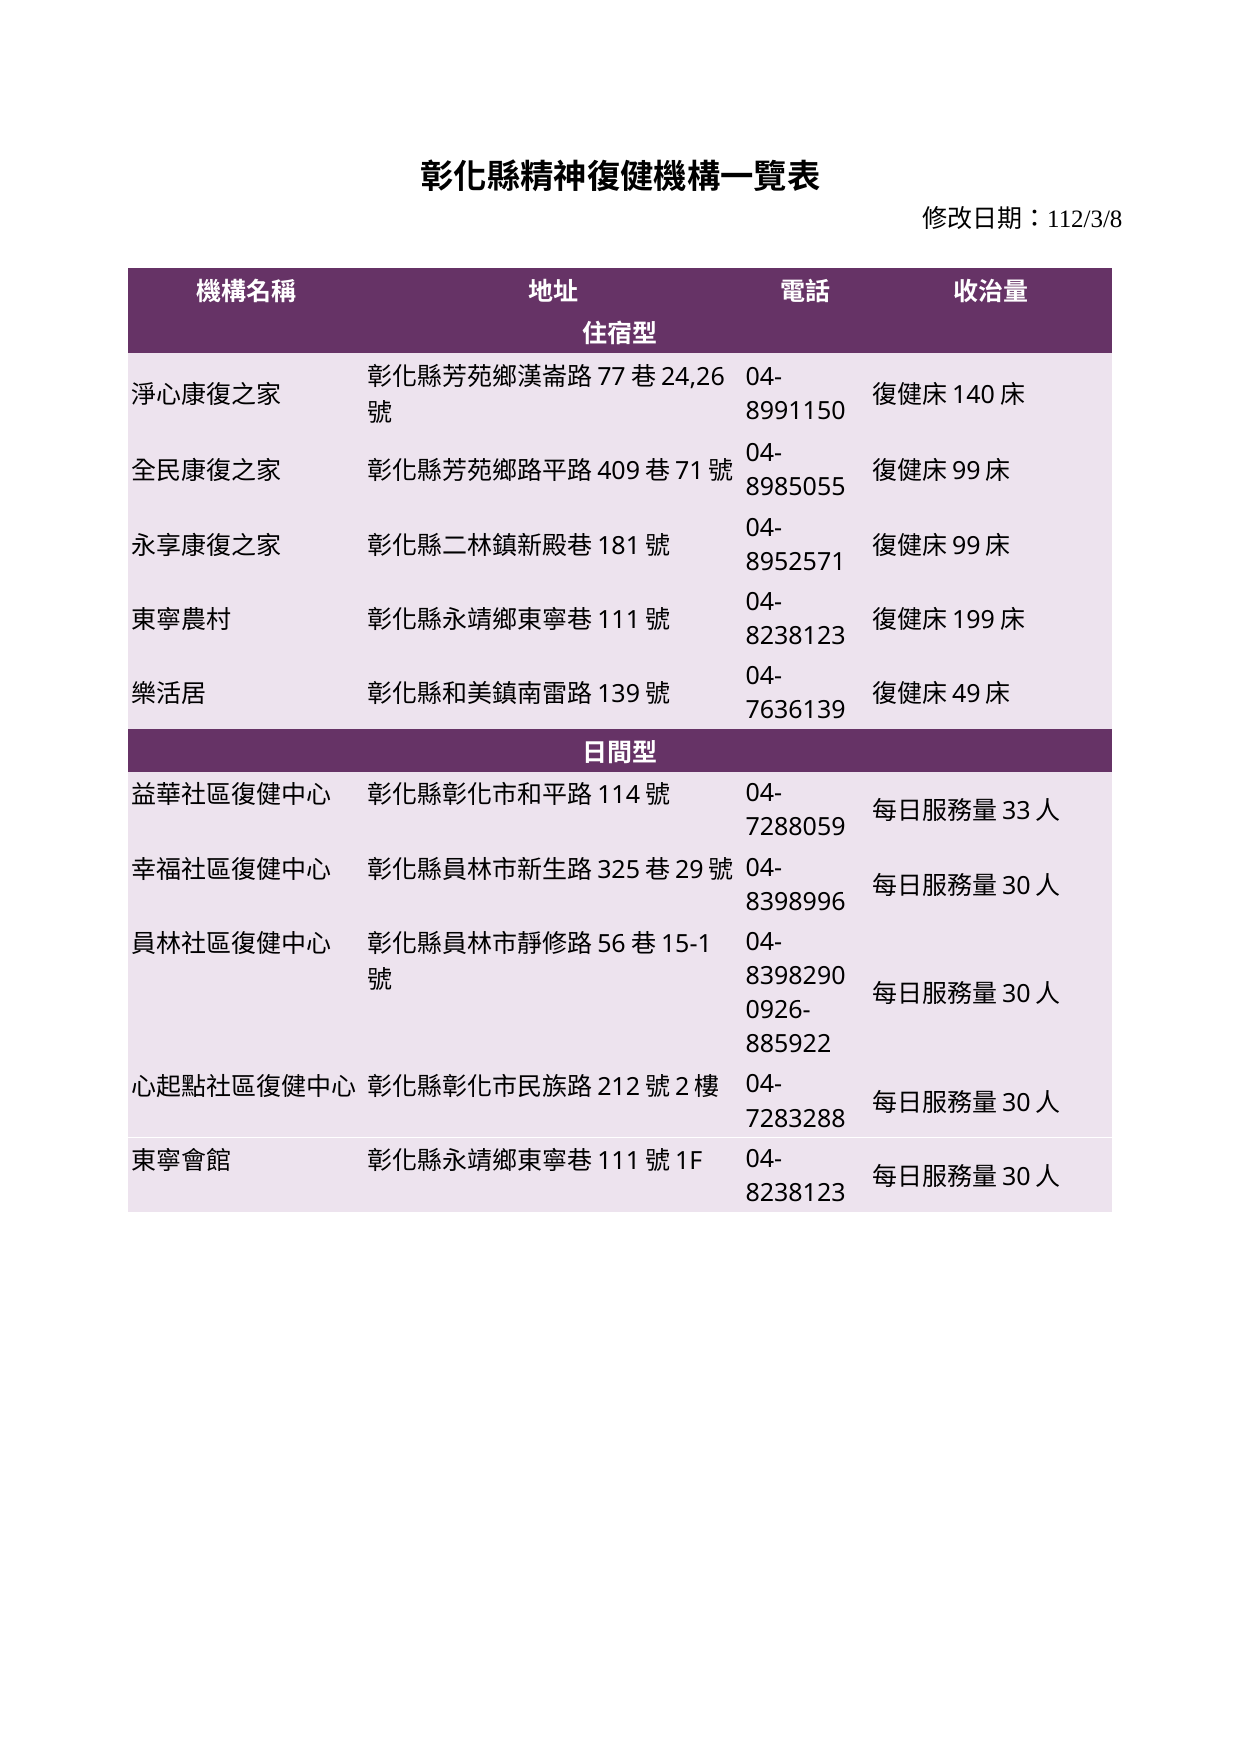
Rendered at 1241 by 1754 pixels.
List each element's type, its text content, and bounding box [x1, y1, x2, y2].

table_cell 04-8398290 0926-885922 [742, 921, 869, 1063]
table_cell 復健床99床 [869, 432, 1112, 506]
table_cell 04-7283288 [742, 1063, 869, 1137]
table_cell 員林社區復健中心 [128, 921, 364, 1063]
table_cell 彰化縣彰化市和平路114號 [364, 772, 742, 846]
table_cell 04-8985055 [742, 432, 869, 506]
table_cell 04-8238123 [742, 1138, 869, 1212]
table_cell 彰化縣和美鎮南雷路139號 [364, 655, 742, 729]
table_cell 住宿型 [128, 311, 1112, 353]
table_cell 彰化縣彰化市民族路212號2樓 [364, 1063, 742, 1137]
table_cell 樂活居 [128, 655, 364, 729]
table_cell 每日服務量30人 [869, 1138, 1112, 1212]
table_cell 復健床199床 [869, 581, 1112, 655]
table_cell 彰化縣芳苑鄉路平路409巷71號 [364, 432, 742, 506]
table_cell 淨心康復之家 [128, 353, 364, 432]
table_cell 04-8952571 [742, 506, 869, 581]
table_header 地址 [364, 268, 742, 311]
table_cell 日間型 [128, 729, 1112, 772]
table_header 機構名稱 [128, 268, 364, 311]
table_cell 彰化縣員林市新生路325巷29號 [364, 846, 742, 921]
table_cell 04-8238123 [742, 581, 869, 655]
table_cell 04-8398996 [742, 846, 869, 921]
table_cell 彰化縣永靖鄉東寧巷111號 [364, 581, 742, 655]
table_cell 永享康復之家 [128, 506, 364, 581]
table_cell 益華社區復健中心 [128, 772, 364, 846]
text 修改日期：112/3/8 [118, 198, 1122, 234]
table_cell 彰化縣永靖鄉東寧巷111號1F [364, 1138, 742, 1212]
table_cell 復健床99床 [869, 506, 1112, 581]
text 彰化縣精神復健機構一覽表 [118, 150, 1122, 198]
table_cell 幸福社區復健中心 [128, 846, 364, 921]
table_cell 04-7288059 [742, 772, 869, 846]
table_cell 東寧農村 [128, 581, 364, 655]
table_cell 每日服務量30人 [869, 846, 1112, 921]
table_cell 東寧會館 [128, 1138, 364, 1212]
table_cell 04-8991150 [742, 353, 869, 432]
table_cell 復健床140床 [869, 353, 1112, 432]
table_cell 彰化縣二林鎮新殿巷181號 [364, 506, 742, 581]
table_cell 04-7636139 [742, 655, 869, 729]
table_header 收治量 [869, 268, 1112, 311]
table_cell 心起點社區復健中心 [128, 1063, 364, 1137]
table_cell 復健床49床 [869, 655, 1112, 729]
table_cell 每日服務量33人 [869, 772, 1112, 846]
table_cell 彰化縣員林市靜修路56巷15-1號 [364, 921, 742, 1063]
table_cell 全民康復之家 [128, 432, 364, 506]
table_cell 彰化縣芳苑鄉漢崙路77巷24,26號 [364, 353, 742, 432]
table_cell 每日服務量30人 [869, 1063, 1112, 1137]
table_header 電話 [742, 268, 869, 311]
table_cell 每日服務量30人 [869, 921, 1112, 1063]
